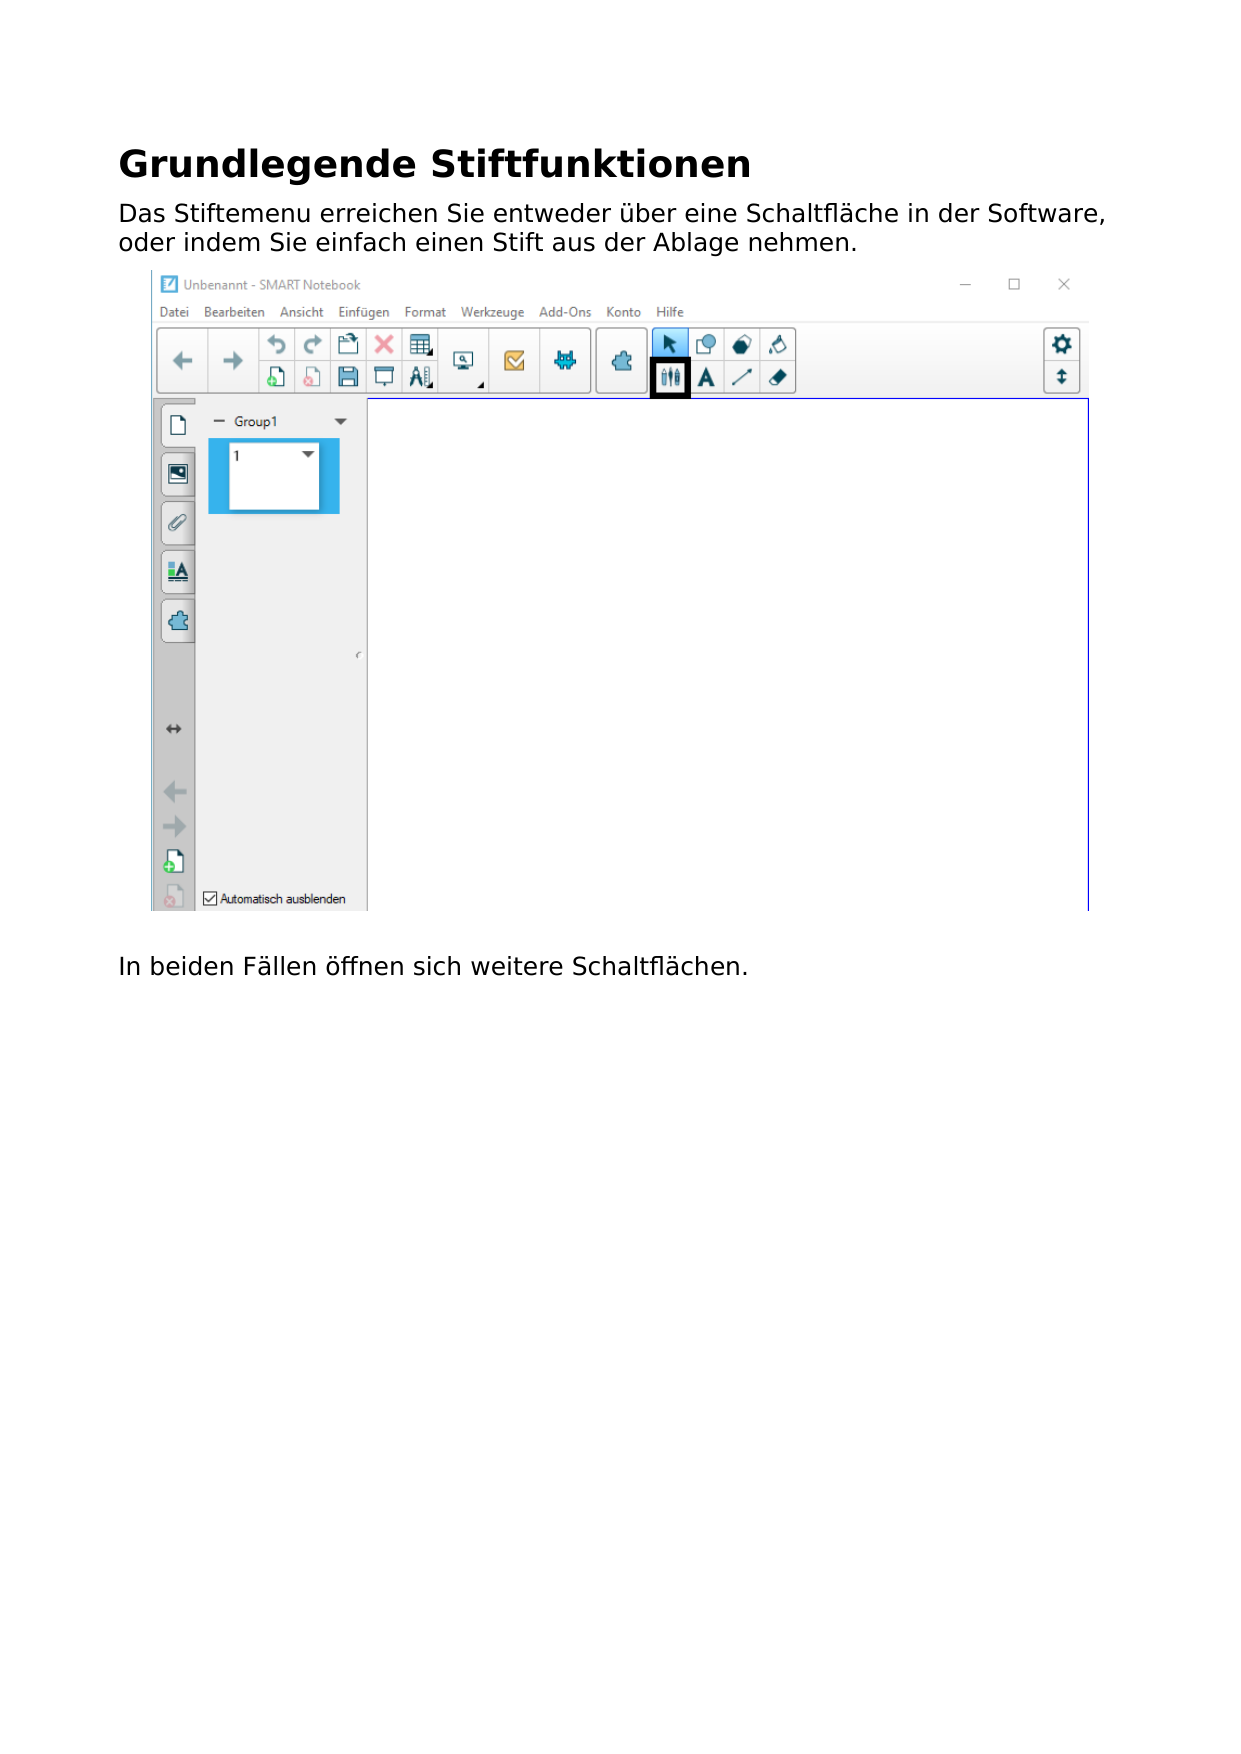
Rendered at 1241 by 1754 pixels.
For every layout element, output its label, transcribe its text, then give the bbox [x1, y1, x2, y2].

text In beiden Fällen öffnen sich weitere Schaltflächen. [118, 952, 1122, 981]
picture [151, 270, 1089, 911]
text Das Stiftemenu erreichen Sie entweder über eine Schaltfläche in der Software, oder indem Sie einfach einen Stift aus der Ablage nehmen. [118, 199, 1122, 258]
subtitle Grundlegende Stiftfunktionen [118, 143, 1122, 187]
